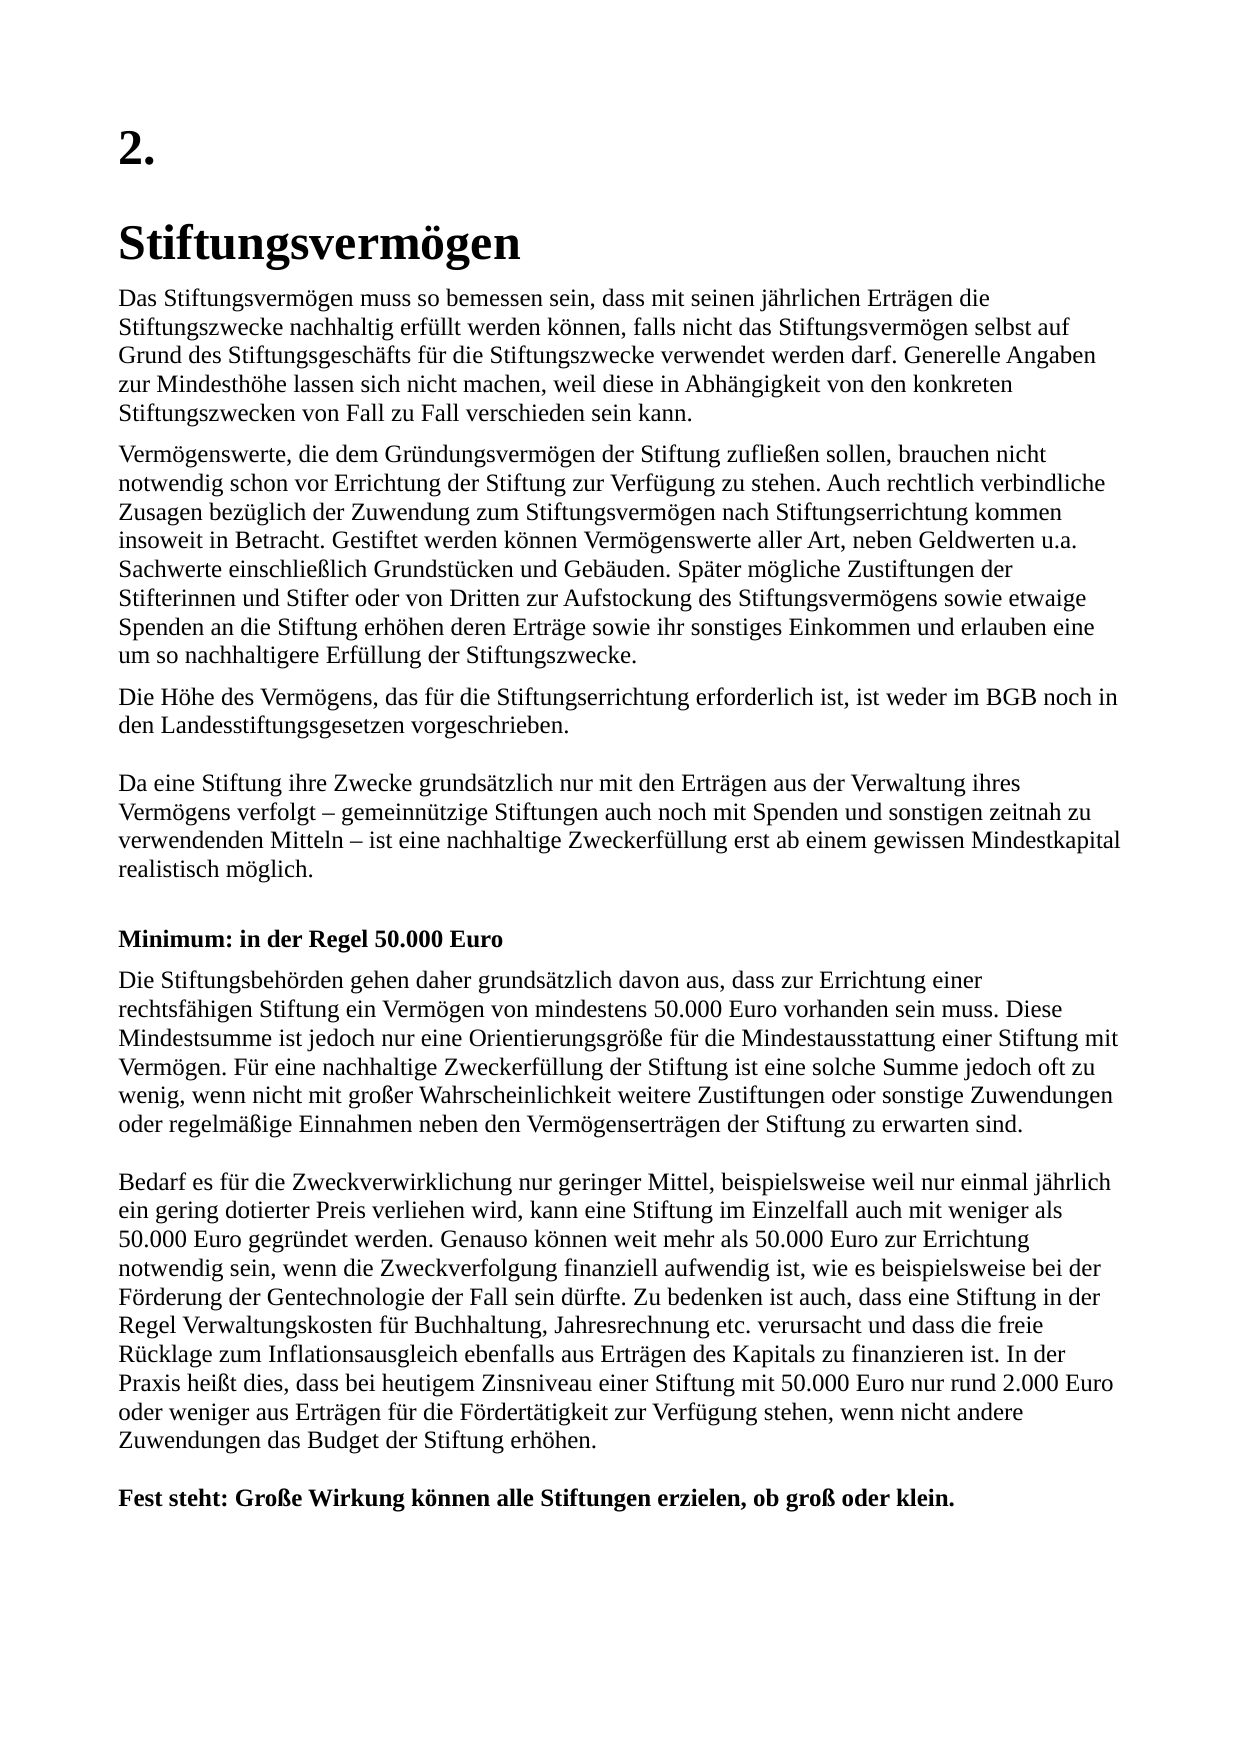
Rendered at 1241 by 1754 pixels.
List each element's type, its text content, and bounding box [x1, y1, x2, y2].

text Die Höhe des Vermögens, das für die Stiftungserrichtung erforderlich ist, ist weder im BGB noch in den Landesstiftungsgesetzen vorgeschrieben. Da eine Stiftung ihre Zwecke grundsätzlich nur mit den Erträgen aus der Verwaltung ihres Vermögens verfolgt – gemeinnützige Stiftungen auch noch mit Spenden und sonstigen zeitnah zu verwendenden Mitteln – ist eine nachhaltige Zweckerfüllung erst ab einem gewissen Mindestkapital realistisch möglich. [118, 682, 1122, 883]
text Das Stiftungsvermögen muss so bemessen sein, dass mit seinen jährlichen Erträgen die Stiftungszwecke nachhaltig erfüllt werden können, falls nicht das Stiftungsvermögen selbst auf Grund des Stiftungsgeschäfts für die Stiftungszwecke verwendet werden darf. Generelle Angaben zur Mindesthöhe lassen sich nicht machen, weil diese in Abhängigkeit von den konkreten Stiftungszwecken von Fall zu Fall verschieden sein kann. [118, 283, 1122, 427]
text Die Stiftungsbehörden gehen daher grundsätzlich davon aus, dass zur Errichtung einer rechtsfähigen Stiftung ein Vermögen von mindestens 50.000 Euro vorhanden sein muss. Diese Mindestsumme ist jedoch nur eine Orientierungsgröße für die Mindestausstattung einer Stiftung mit Vermögen. Für eine nachhaltige Zweckerfüllung der Stiftung ist eine solche Summe jedoch oft zu wenig, wenn nicht mit großer Wahrscheinlichkeit weitere Zustiftungen oder sonstige Zuwendungen oder regelmäßige Einnahmen neben den Vermögenserträgen der Stiftung zu erwarten sind. Bedarf es für die Zweckverwirklichung nur geringer Mittel, beispielsweise weil nur einmal jährlich ein gering dotierter Preis verliehen wird, kann eine Stiftung im Einzelfall auch mit weniger als 50.000 Euro gegründet werden. Genauso können weit mehr als 50.000 Euro zur Errichtung notwendig sein, wenn die Zweckverfolgung finanziell aufwendig ist, wie es beispielsweise bei der Förderung der Gentechnologie der Fall sein dürfte. Zu bedenken ist auch, dass eine Stiftung in der Regel Verwaltungskosten für Buchhaltung, Jahresrechnung etc. verursacht und dass die freie Rücklage zum Inflationsausgleich ebenfalls aus Erträgen des Kapitals zu finanzieren ist. In der Praxis heißt dies, dass bei heutigem Zinsniveau einer Stiftung mit 50.000 Euro nur rund 2.000 Euro oder weniger aus Erträgen für die Fördertätigkeit zur Verfügung stehen, wenn nicht andere Zuwendungen das Budget der Stiftung erhöhen. Fest steht: Große Wirkung können alle Stiftungen erzielen, ob groß oder klein. [118, 966, 1122, 1512]
subtitle Stiftungsvermögen [118, 213, 1122, 271]
subtitle 2. [118, 118, 1122, 176]
text Vermögenswerte, die dem Gründungsvermögen der Stiftung zufließen sollen, brauchen nicht notwendig schon vor Errichtung der Stiftung zur Verfügung zu stehen. Auch rechtlich verbindliche Zusagen bezüglich der Zuwendung zum Stiftungsvermögen nach Stiftungserrichtung kommen insoweit in Betracht. Gestiftet werden können Vermögenswerte aller Art, neben Geldwerten u.a. Sachwerte einschließlich Grundstücken und Gebäuden. Später mögliche Zustiftungen der Stifterinnen und Stifter oder von Dritten zur Aufstockung des Stiftungsvermögens sowie etwaige Spenden an die Stiftung erhöhen deren Erträge sowie ihr sonstiges Einkommen und erlauben eine um so nachhaltigere Erfüllung der Stiftungszwecke. [118, 439, 1122, 669]
text Minimum: in der Regel 50.000 Euro [118, 896, 1122, 953]
